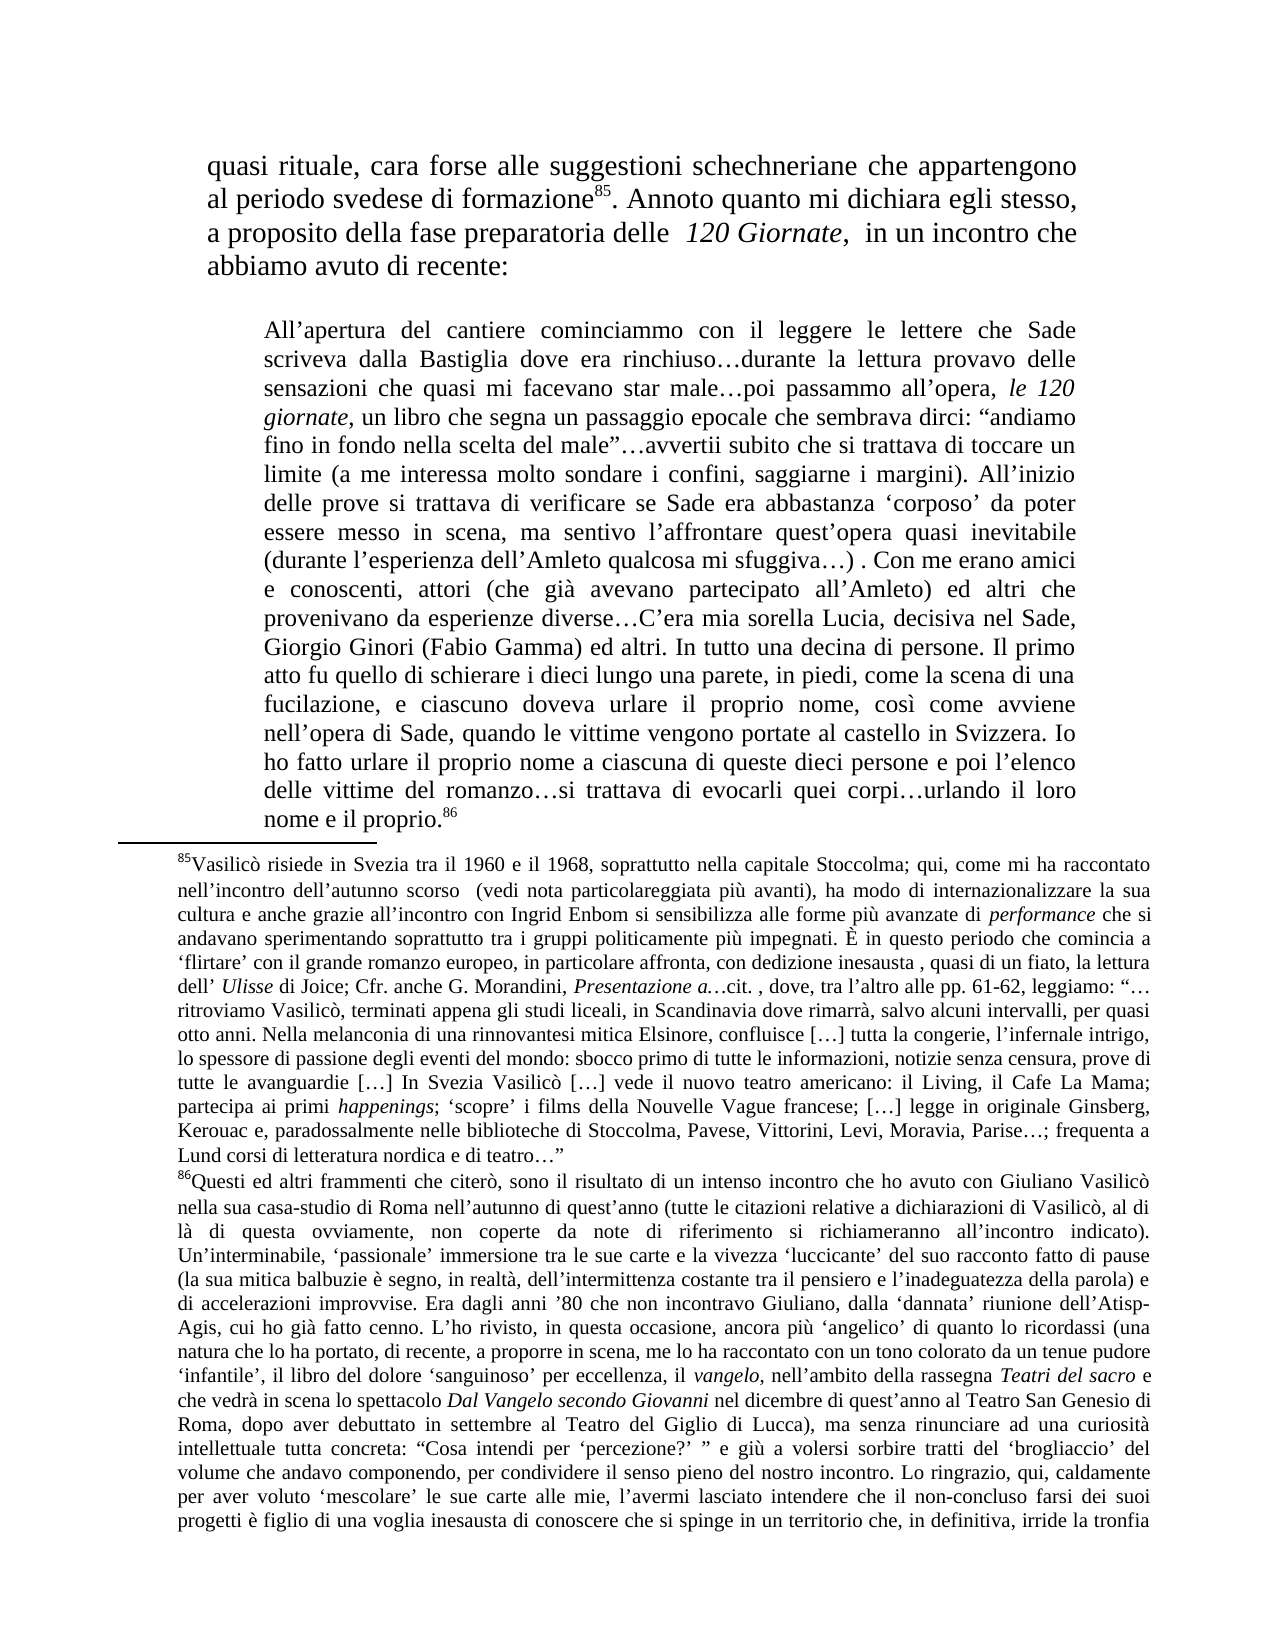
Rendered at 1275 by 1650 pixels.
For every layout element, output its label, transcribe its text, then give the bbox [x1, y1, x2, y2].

text Vasilicò risiede in Svezia tra il 1960 e il 1968, soprattutto nella capitale Stoccolma; qui, come mi ha raccontato nell’incontro dell’autunno scorso (vedi nota particolareggiata più avanti), ha modo di internazionalizzare la sua cultura e anche grazie all’incontro con Ingrid Enbom si sensibilizza alle forme più avanzate di performance che si andavano sperimentando soprattutto tra i gruppi politicamente più impegnati. È in questo periodo che comincia a ‘flirtare’ con il grande romanzo europeo, in particolare affronta, con dedizione inesausta , quasi di un fiato, la lettura dell’ Ulisse di Joice; Cfr. anche G. Morandini, Presentazione a…cit. , dove, tra l’altro alle pp. 61-62, leggiamo: “…ritroviamo Vasilicò, terminati appena gli studi liceali, in Scandinavia dove rimarrà, salvo alcuni intervalli, per quasi otto anni. Nella melanconia di una rinnovantesi mitica Elsinore, confluisce […] tutta la congerie, l’infernale intrigo, lo spessore di passione degli eventi del mondo: sbocco primo di tutte le informazioni, notizie senza censura, prove di tutte le avanguardie […] In Svezia Vasilicò […] vede il nuovo teatro americano: il Living, il Cafe La Mama; partecipa ai primi happenings; ‘scopre’ i films della Nouvelle Vague francese; […] legge in originale Ginsberg, Kerouac e, paradossalmente nelle biblioteche di Stoccolma, Pavese, Vittorini, Levi, Moravia, Parise…; frequenta a Lund corsi di letteratura nordica e di teatro…” [177, 849, 1152, 1167]
text quasi rituale, cara forse alle suggestioni schechneriane che appartengono al periodo svedese di formazione. Annoto quanto mi dichiara egli stesso, a proposito della fase preparatoria delle 120 Giornate, in un incontro che abbiamo avuto di recente: [207, 148, 1078, 282]
text All’apertura del cantiere cominciammo con il leggere le lettere che Sade scriveva dalla Bastiglia dove era rinchiuso…durante la lettura provavo delle sensazioni che quasi mi facevano star male…poi passammo all’opera, le 120 giornate, un libro che segna un passaggio epocale che sembrava dirci: “andiamo fino in fondo nella scelta del male”…avvertii subito che si trattava di toccare un limite (a me interessa molto sondare i confini, saggiarne i margini). All’inizio delle prove si trattava di verificare se Sade era abbastanza ‘corposo’ da poter essere messo in scena, ma sentivo l’affrontare quest’opera quasi inevitabile (durante l’esperienza dell’Amleto qualcosa mi sfuggiva…) . Con me erano amici e conoscenti, attori (che già avevano partecipato all’Amleto) ed altri che provenivano da esperienze diverse…C’era mia sorella Lucia, decisiva nel Sade, Giorgio Ginori (Fabio Gamma) ed altri. In tutto una decina di persone. Il primo atto fu quello di schierare i dieci lungo una parete, in piedi, come la scena di una fucilazione, e ciascuno doveva urlare il proprio nome, così come avviene nell’opera di Sade, quando le vittime vengono portate al castello in Svizzera. Io ho fatto urlare il proprio nome a ciascuna di queste dieci persone e poi l’elenco delle vittime del romanzo…si trattava di evocarli quei corpi…urlando il loro nome e il proprio. [263, 315, 1077, 833]
text Questi ed altri frammenti che citerò, sono il risultato di un intenso incontro che ho avuto con Giuliano Vasilicò nella sua casa-studio di Roma nell’autunno di quest’anno (tutte le citazioni relative a dichiarazioni di Vasilicò, al di là di questa ovviamente, non coperte da note di riferimento si richiameranno all’incontro indicato). Un’interminabile, ‘passionale’ immersione tra le sue carte e la vivezza ‘luccicante’ del suo racconto fatto di pause (la sua mitica balbuzie è segno, in realtà, dell’intermittenza costante tra il pensiero e l’inadeguatezza della parola) e di accelerazioni improvvise. Era dagli anni ’80 che non incontravo Giuliano, dalla ‘dannata’ riunione dell’Atisp-Agis, cui ho già fatto cenno. L’ho rivisto, in questa occasione, ancora più ‘angelico’ di quanto lo ricordassi (una natura che lo ha portato, di recente, a proporre in scena, me lo ha raccontato con un tono colorato da un tenue pudore ‘infantile’, il libro del dolore ‘sanguinoso’ per eccellenza, il vangelo, nell’ambito della rassegna Teatri del sacro e che vedrà in scena lo spettacolo Dal Vangelo secondo Giovanni nel dicembre di quest’anno al Teatro San Genesio di Roma, dopo aver debuttato in settembre al Teatro del Giglio di Lucca), ma senza rinunciare ad una curiosità intellettuale tutta concreta: “Cosa intendi per ‘percezione?’ ” e giù a volersi sorbire tratti del ‘brogliaccio’ del volume che andavo componendo, per condividere il senso pieno del nostro incontro. Lo ringrazio, qui, caldamente per aver voluto ‘mescolare’ le sue carte alle mie, l’avermi lasciato intendere che il non-concluso farsi dei suoi progetti è figlio di una voglia inesausta di conoscere che si spinge in un territorio che, in definitiva, irride la tronfia [177, 1167, 1152, 1532]
